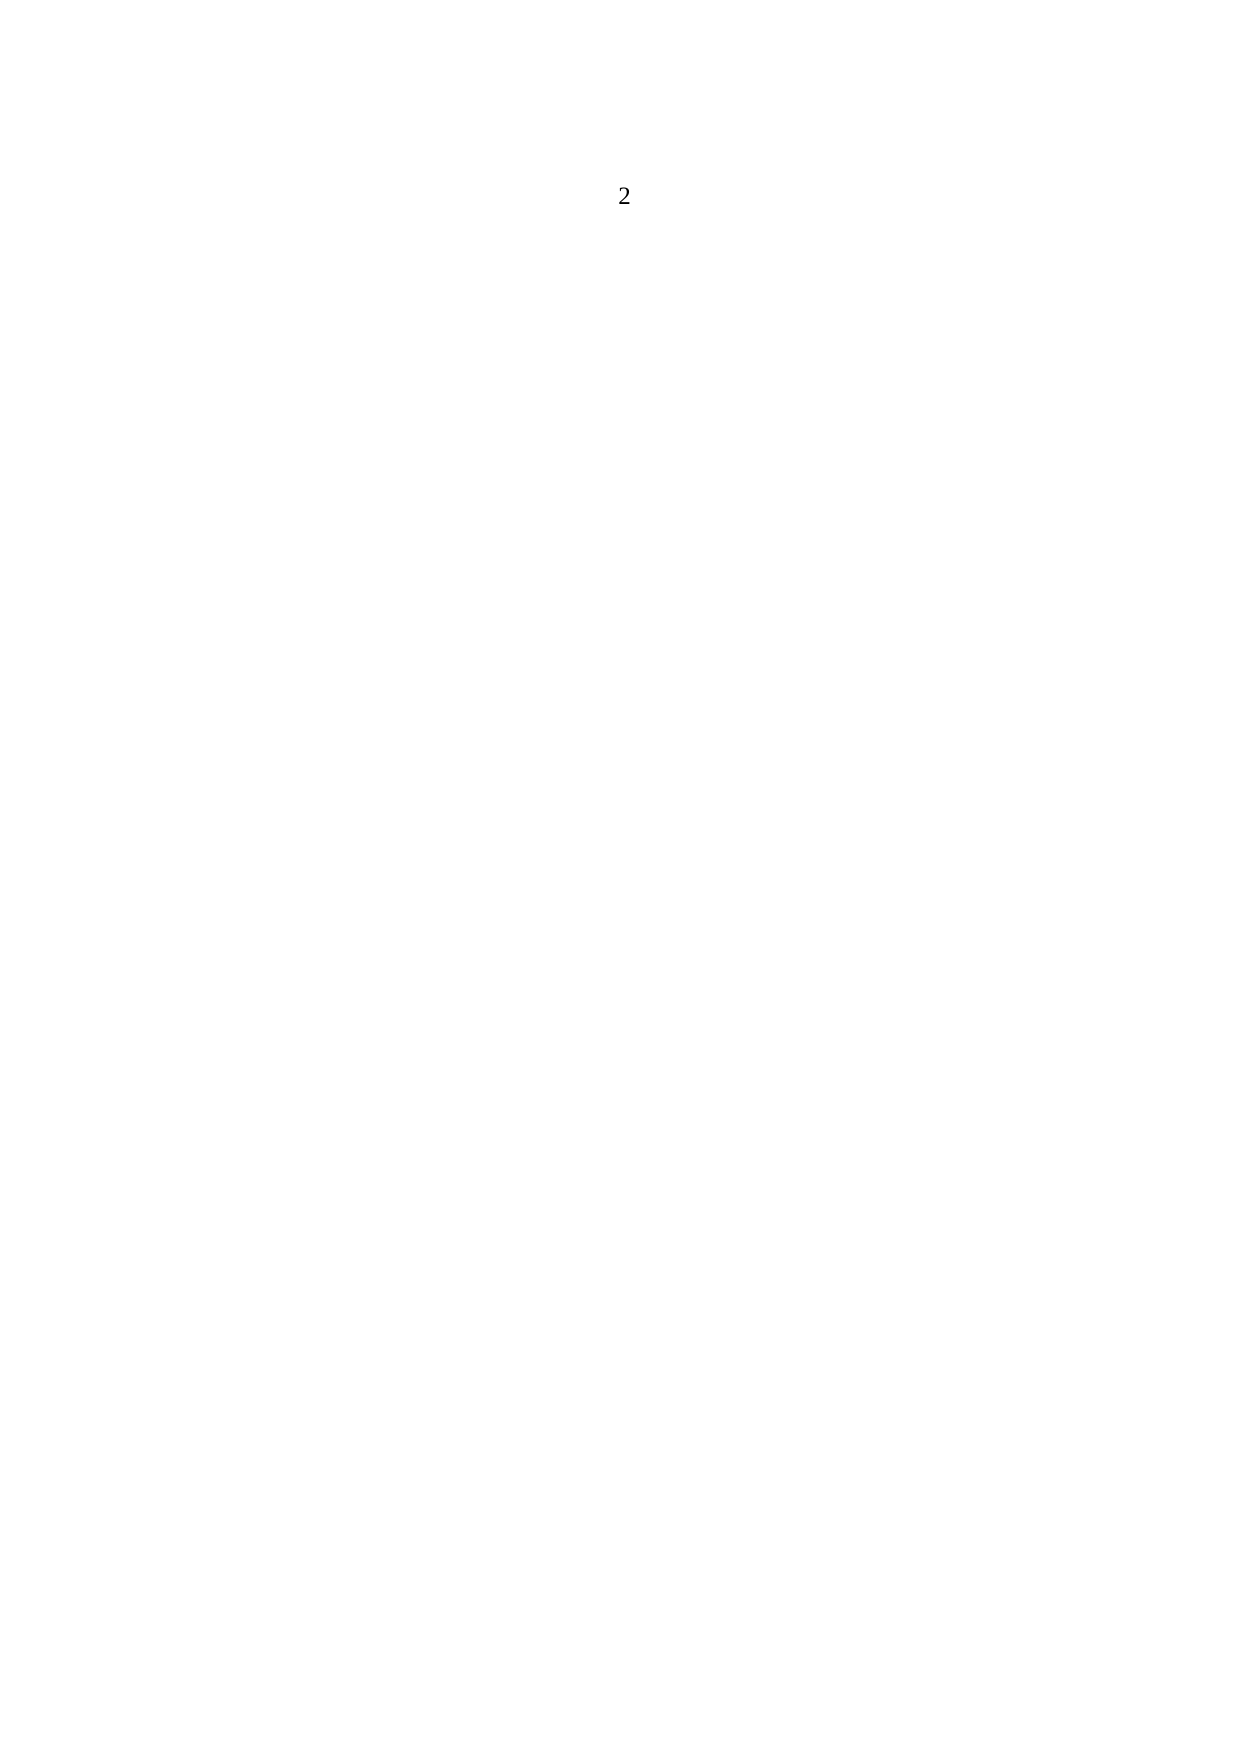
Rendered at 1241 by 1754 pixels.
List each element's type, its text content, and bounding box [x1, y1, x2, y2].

text 2 [119, 181, 1130, 210]
